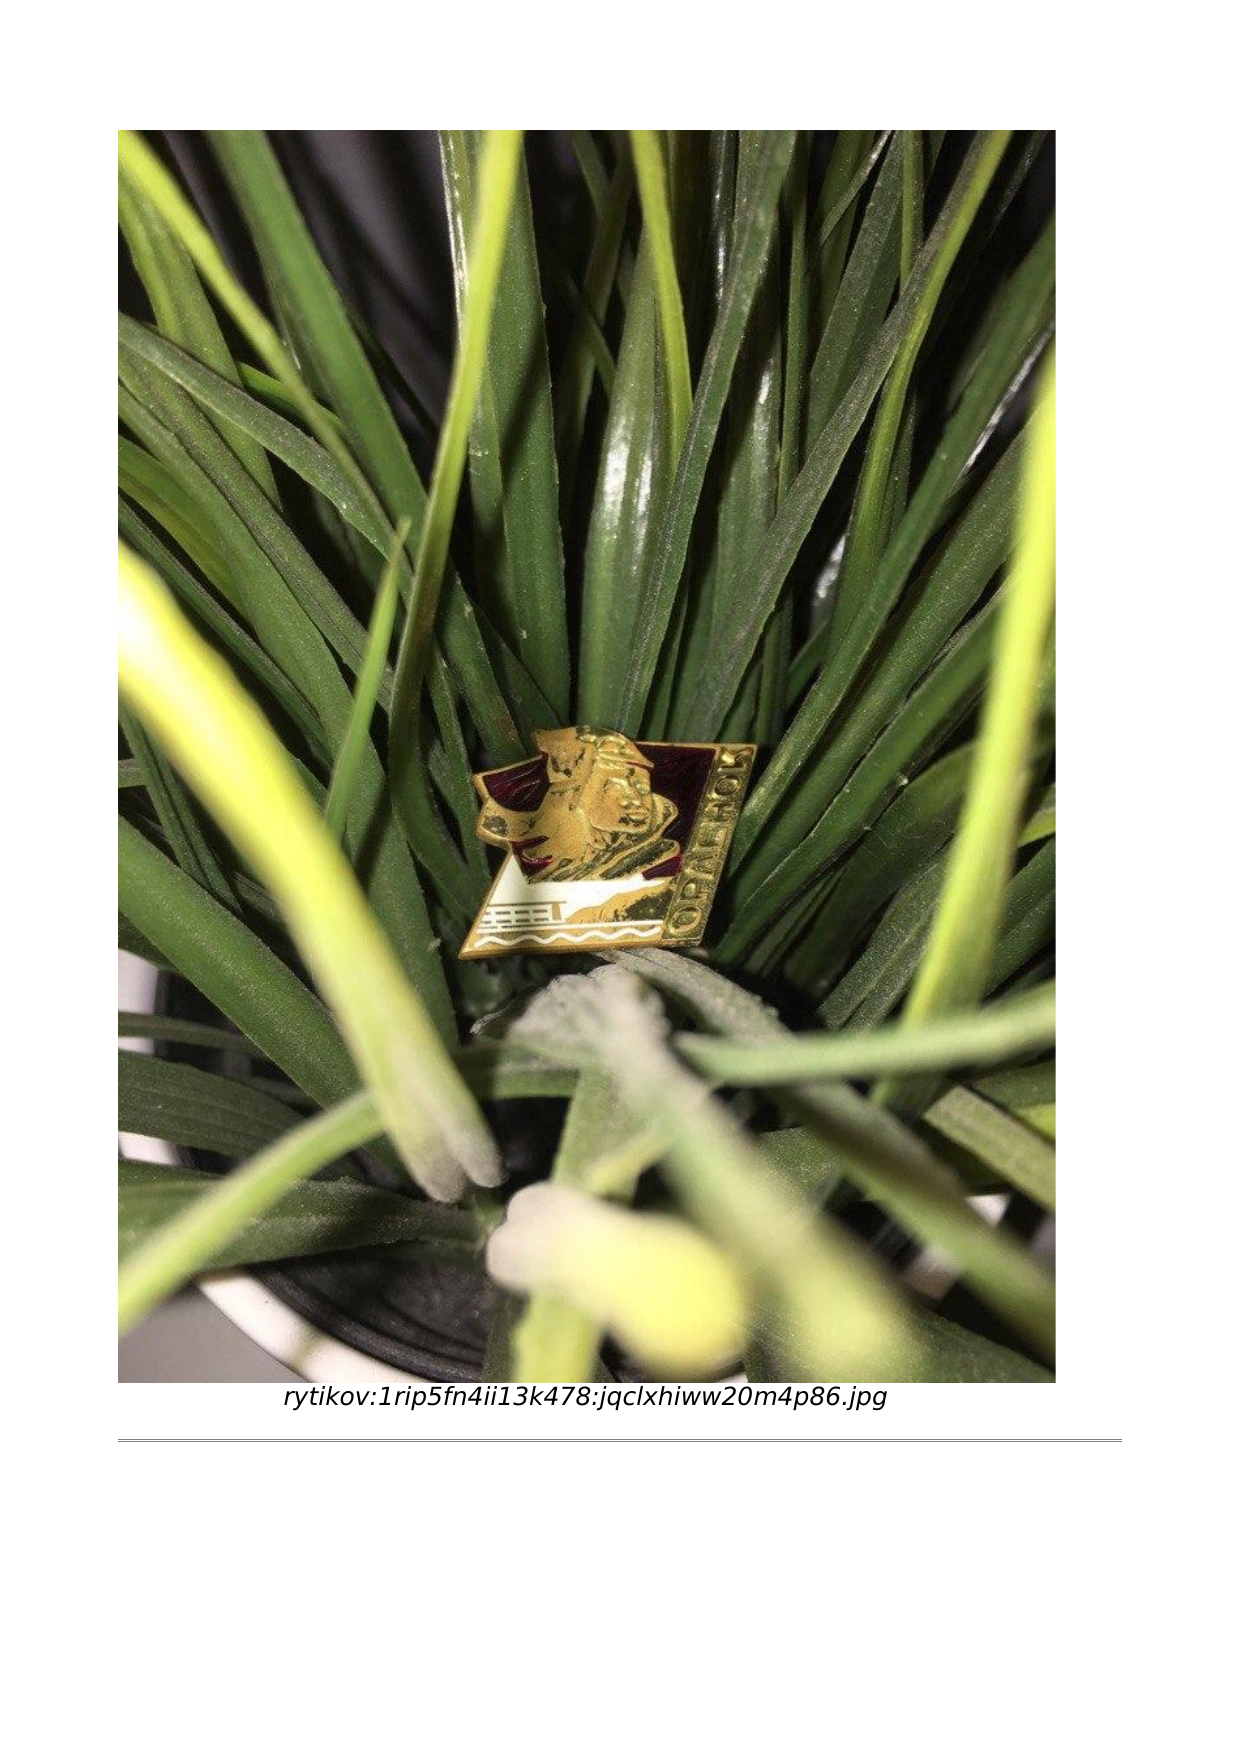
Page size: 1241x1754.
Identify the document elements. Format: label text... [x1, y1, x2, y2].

picture [118, 130, 1056, 1383]
text rytikov:1rip5fn4ii13k478:jqclxhiww20m4p86.jpg [118, 1383, 1056, 1412]
